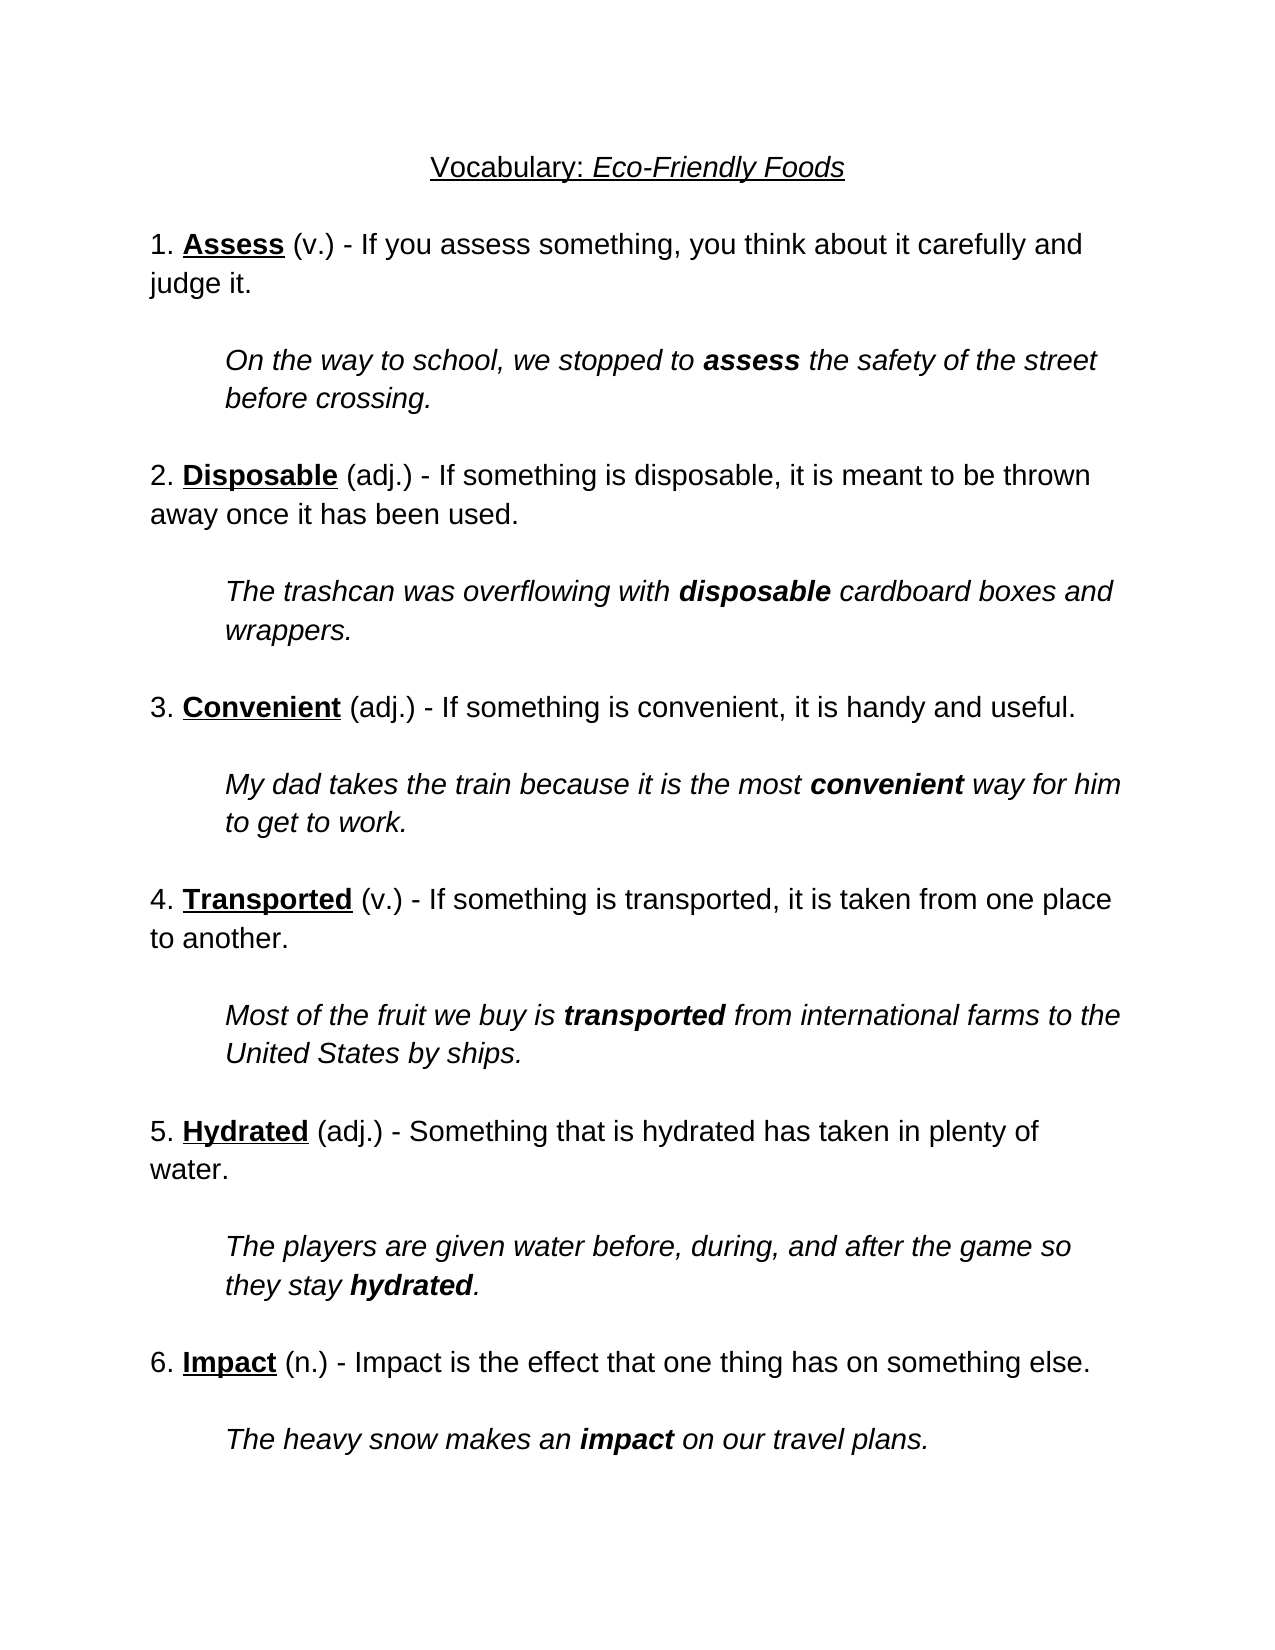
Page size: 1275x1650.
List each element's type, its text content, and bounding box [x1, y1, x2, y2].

text Most of the fruit we buy is transported from international farms to the United States by ships. [225, 998, 1125, 1070]
text 6. Impact (n.) - Impact is the effect that one thing has on something else. [150, 1345, 1125, 1378]
text The heavy snow makes an impact on our travel plans. [150, 1422, 1125, 1455]
text 1. Assess (v.) - If you assess something, you think about it carefully and judge it. [150, 227, 1125, 299]
text 5. Hydrated (adj.) - Something that is hydrated has taken in plenty of water. [150, 1113, 1125, 1186]
text Vocabulary: Eco-Friendly Foods [150, 150, 1125, 183]
text 2. Disposable (adj.) - If something is disposable, it is meant to be thrown away once it has been used. [150, 458, 1125, 530]
text 4. Transported (v.) - If something is transported, it is taken from one place to another. [150, 882, 1125, 954]
text The trashcan was overflowing with disposable cardboard boxes and wrappers. [225, 574, 1125, 646]
text The players are given water before, during, and after the game so they stay hydrated. [225, 1229, 1125, 1301]
text On the way to school, we stopped to assess the safety of the street before crossing. [225, 343, 1125, 415]
text My dad takes the train because it is the most convenient way for him to get to work. [225, 767, 1125, 839]
text 3. Convenient (adj.) - If something is convenient, it is handy and useful. [150, 689, 1125, 723]
